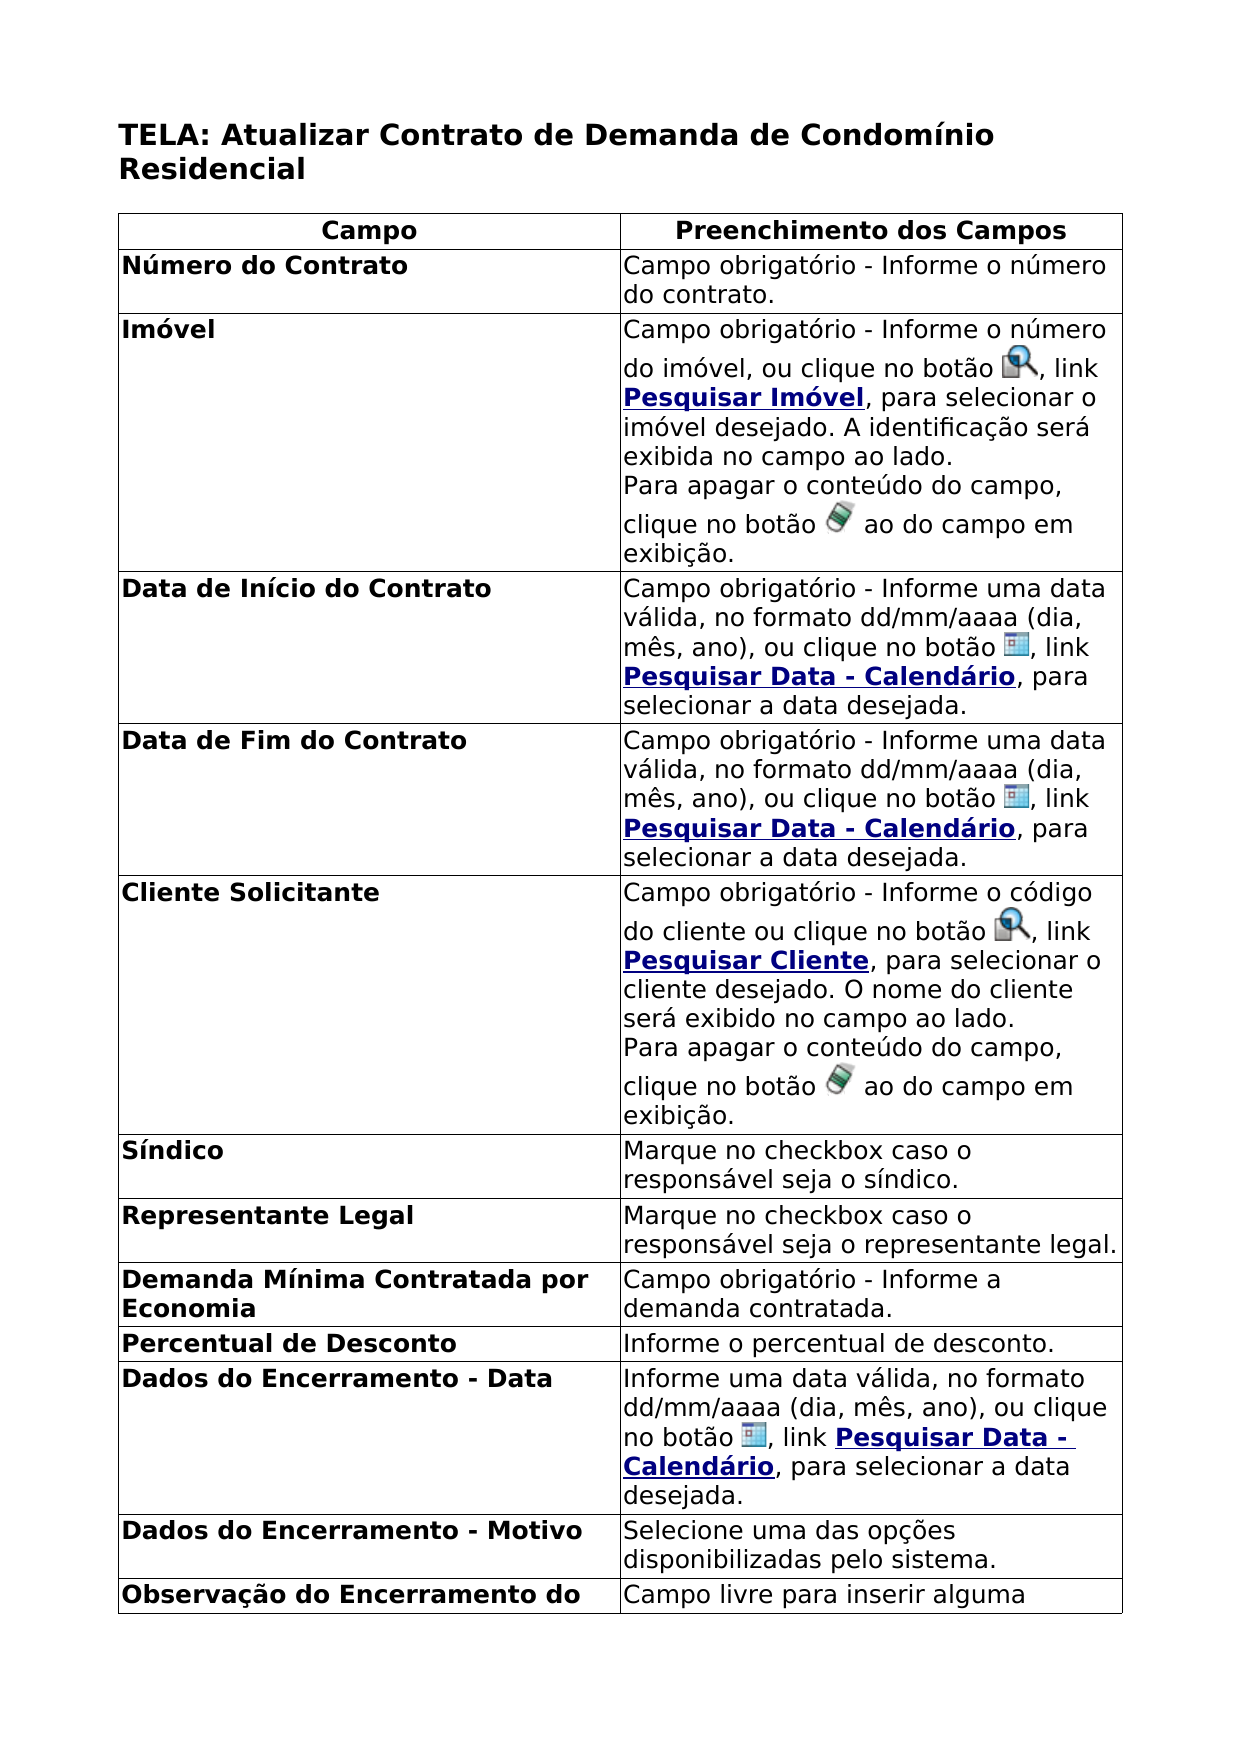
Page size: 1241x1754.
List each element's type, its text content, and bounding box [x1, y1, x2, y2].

table_cell Campo obrigatório - Informe o número do contrato. [621, 250, 1122, 313]
table_cell Cliente Solicitante [119, 876, 620, 1133]
table_cell Representante Legal [119, 1199, 620, 1262]
table_cell Marque no checkbox caso o responsável seja o representante legal. [621, 1199, 1122, 1262]
table_cell Marque no checkbox caso o responsável seja o síndico. [621, 1135, 1122, 1198]
table_cell Dados do Encerramento - Motivo [119, 1515, 620, 1578]
picture [1004, 632, 1030, 656]
table_header Campo [119, 214, 620, 248]
subtitle TELA: Atualizar Contrato de Demanda de Condomínio Residencial [118, 118, 1122, 186]
table_cell Informe o percentual de desconto. [621, 1327, 1122, 1361]
table_cell Imóvel [119, 314, 620, 571]
picture [741, 1422, 767, 1447]
table_cell Selecione uma das opções disponibilizadas pelo sistema. [621, 1515, 1122, 1578]
table_cell Campo obrigatório - Informe o número do imóvel, ou clique no botão , link Pesquisar Imóvel, para selecionar o imóvel desejado. A identificação será exibida no campo ao lado. Para apagar o conteúdo do campo, clique no botão ao do campo em exibição. [621, 314, 1122, 571]
table_cell Dados do Encerramento - Data [119, 1362, 620, 1513]
table_cell Campo obrigatório - Informe uma data válida, no formato dd/mm/aaaa (dia, mês, ano), ou clique no botão , link Pesquisar Data - Calendário, para selecionar a data desejada. [621, 572, 1122, 723]
table_cell Informe uma data válida, no formato dd/mm/aaaa (dia, mês, ano), ou clique no botão , link Pesquisar Data - Calendário, para selecionar a data desejada. [621, 1362, 1122, 1513]
table_cell Data de Fim do Contrato [119, 724, 620, 875]
picture [824, 1062, 856, 1096]
table_cell Percentual de Desconto [119, 1327, 620, 1361]
table_cell Campo obrigatório - Informe uma data válida, no formato dd/mm/aaaa (dia, mês, ano), ou clique no botão , link Pesquisar Data - Calendário, para selecionar a data desejada. [621, 724, 1122, 875]
table_cell Data de Início do Contrato [119, 572, 620, 723]
picture [824, 500, 856, 534]
table_cell Campo livre para inserir alguma [621, 1579, 1122, 1613]
picture [1004, 784, 1030, 808]
table_cell Síndico [119, 1135, 620, 1198]
table_cell Campo obrigatório - Informe a demanda contratada. [621, 1263, 1122, 1326]
table_header Preenchimento dos Campos [621, 214, 1122, 248]
table_cell Número do Contrato [119, 250, 620, 313]
table_cell Observação do Encerramento do [119, 1579, 620, 1613]
table_cell Campo obrigatório - Informe o código do cliente ou clique no botão , link Pesquisar Cliente, para selecionar o cliente desejado. O nome do cliente será exibido no campo ao lado. Para apagar o conteúdo do campo, clique no botão ao do campo em exibição. [621, 876, 1122, 1133]
picture [994, 907, 1031, 941]
picture [1002, 345, 1038, 378]
table_cell Demanda Mínima Contratada por Economia [119, 1263, 620, 1326]
